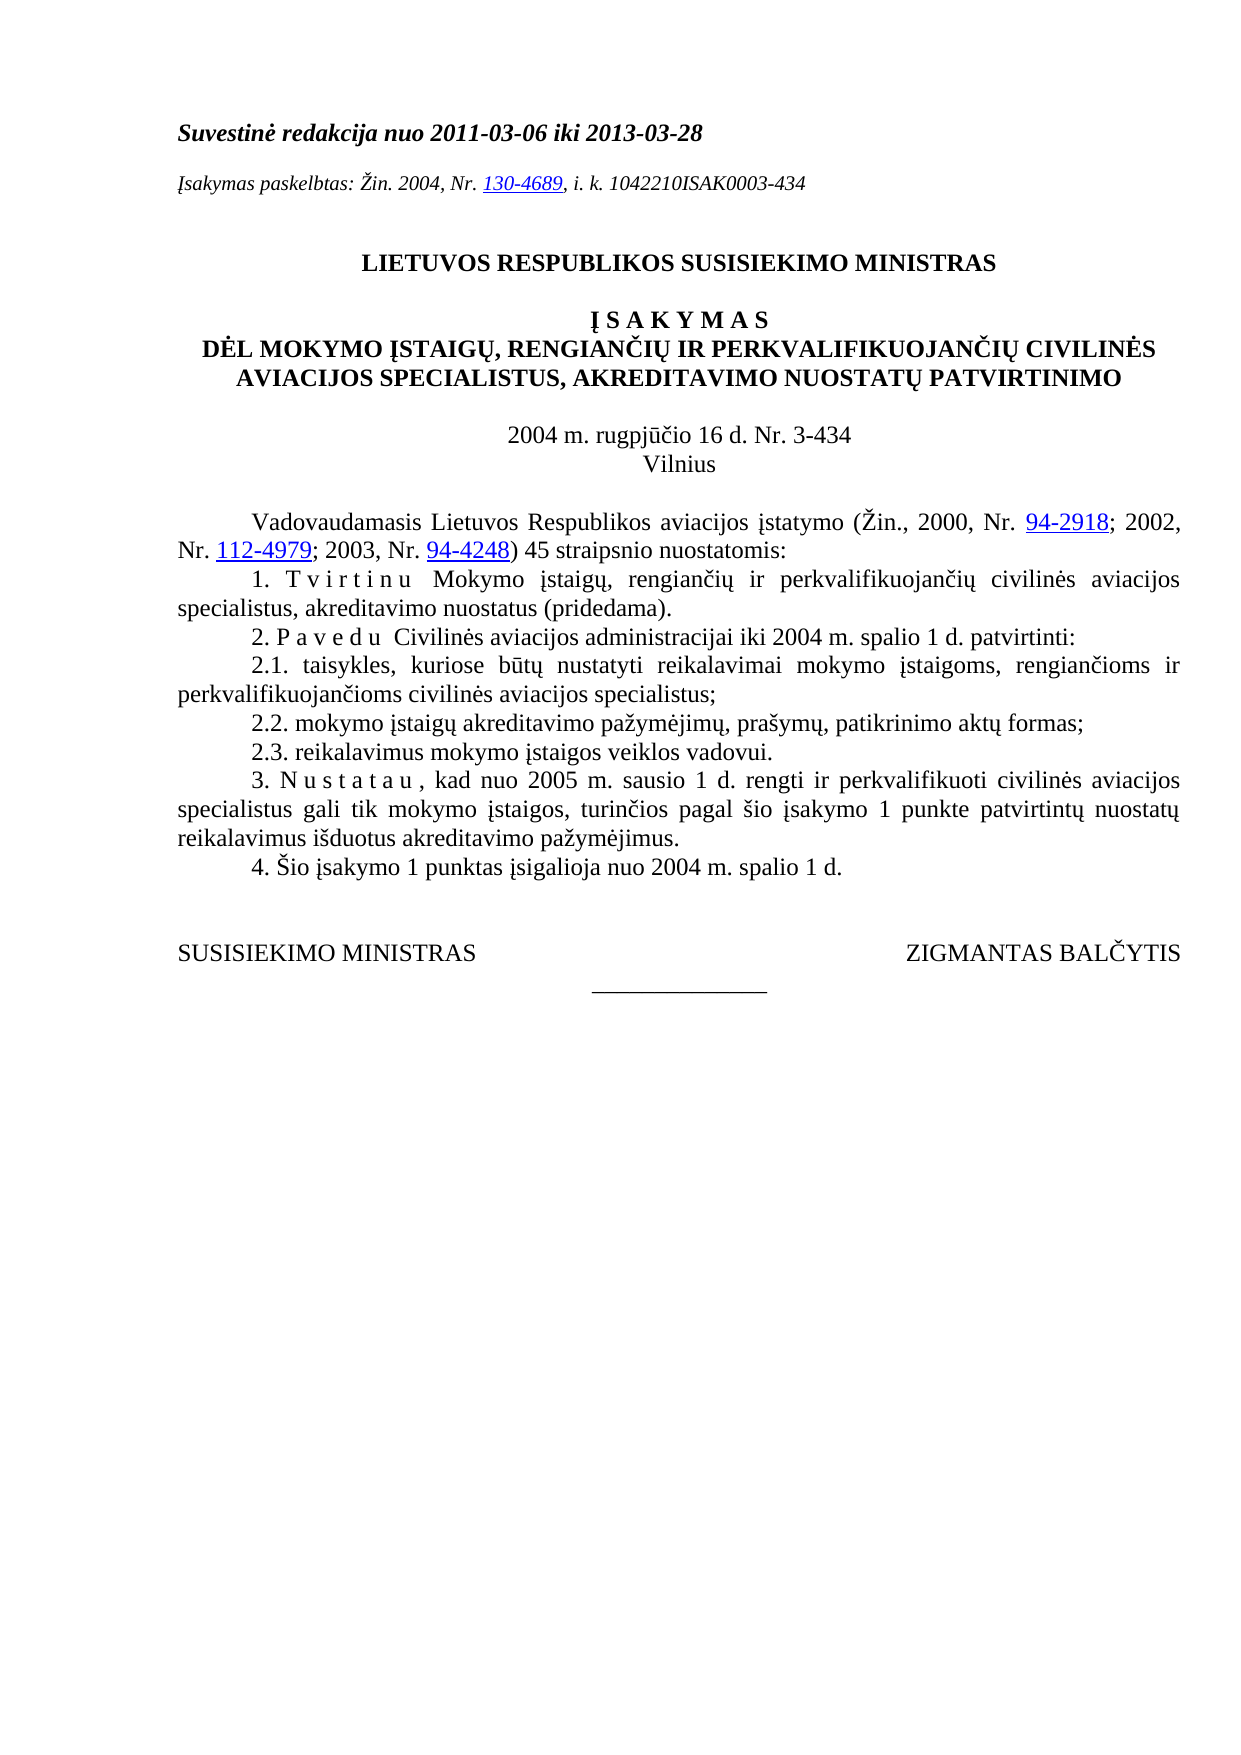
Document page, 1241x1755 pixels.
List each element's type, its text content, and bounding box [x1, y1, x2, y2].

text Vilnius [177, 449, 1181, 478]
text 4. Šio įsakymo 1 punktas įsigalioja nuo 2004 m. spalio 1 d. [177, 852, 1181, 880]
text 2.3. reikalavimus mokymo įstaigos veiklos vadovui. [177, 737, 1181, 765]
text Suvestinė redakcija nuo 2011-03-06 iki 2013-03-28 [177, 118, 1181, 147]
text 1. Tvirtinu Mokymo įstaigų, rengiančių ir perkvalifikuojančių civilinės aviacijos specialistus, akreditavimo nuostatus (pridedama). [177, 564, 1181, 622]
text LIETUVOS RESPUBLIKOS SUSISIEKIMO MINISTRAS [177, 248, 1181, 277]
text Vadovaudamasis Lietuvos Respublikos aviacijos įstatymo (Žin., 2000, Nr. 94-2918; 2002, Nr. 112-4979; 2003, Nr. 94-4248) 45 straipsnio nuostatomis: [177, 507, 1181, 564]
text DĖL MOKYMO ĮSTAIGŲ, RENGIANČIŲ IR PERKVALIFIKUOJANČIŲ CIVILINĖS AVIACIJOS SPECIALISTUS, AKREDITAVIMO NUOSTATŲ PATVIRTINIMO [177, 334, 1181, 392]
text 2. Pavedu Civilinės aviacijos administracijai iki 2004 m. spalio 1 d. patvirtinti: [177, 622, 1181, 650]
text SUSISIEKIMO MINISTRAS ZIGMANTAS BALČYTIS [177, 938, 1181, 967]
text ______________ [177, 967, 1181, 995]
text 2.1. taisykles, kuriose būtų nustatyti reikalavimai mokymo įstaigoms, rengiančioms ir perkvalifikuojančioms civilinės aviacijos specialistus; [177, 650, 1181, 708]
text 2.2. mokymo įstaigų akreditavimo pažymėjimų, prašymų, patikrinimo aktų formas; [177, 708, 1181, 737]
text 2004 m. rugpjūčio 16 d. Nr. 3-434 [177, 420, 1181, 449]
text 3. Nustatau, kad nuo 2005 m. sausio 1 d. rengti ir perkvalifikuoti civilinės aviacijos specialistus gali tik mokymo įstaigos, turinčios pagal šio įsakymo 1 punkte patvirtintų nuostatų reikalavimus išduotus akreditavimo pažymėjimus. [177, 765, 1181, 852]
text Į S A K Y M A S [177, 305, 1181, 334]
text Įsakymas paskelbtas: Žin. 2004, Nr. 130-4689, i. k. 1042210ISAK0003-434 [177, 171, 1181, 195]
